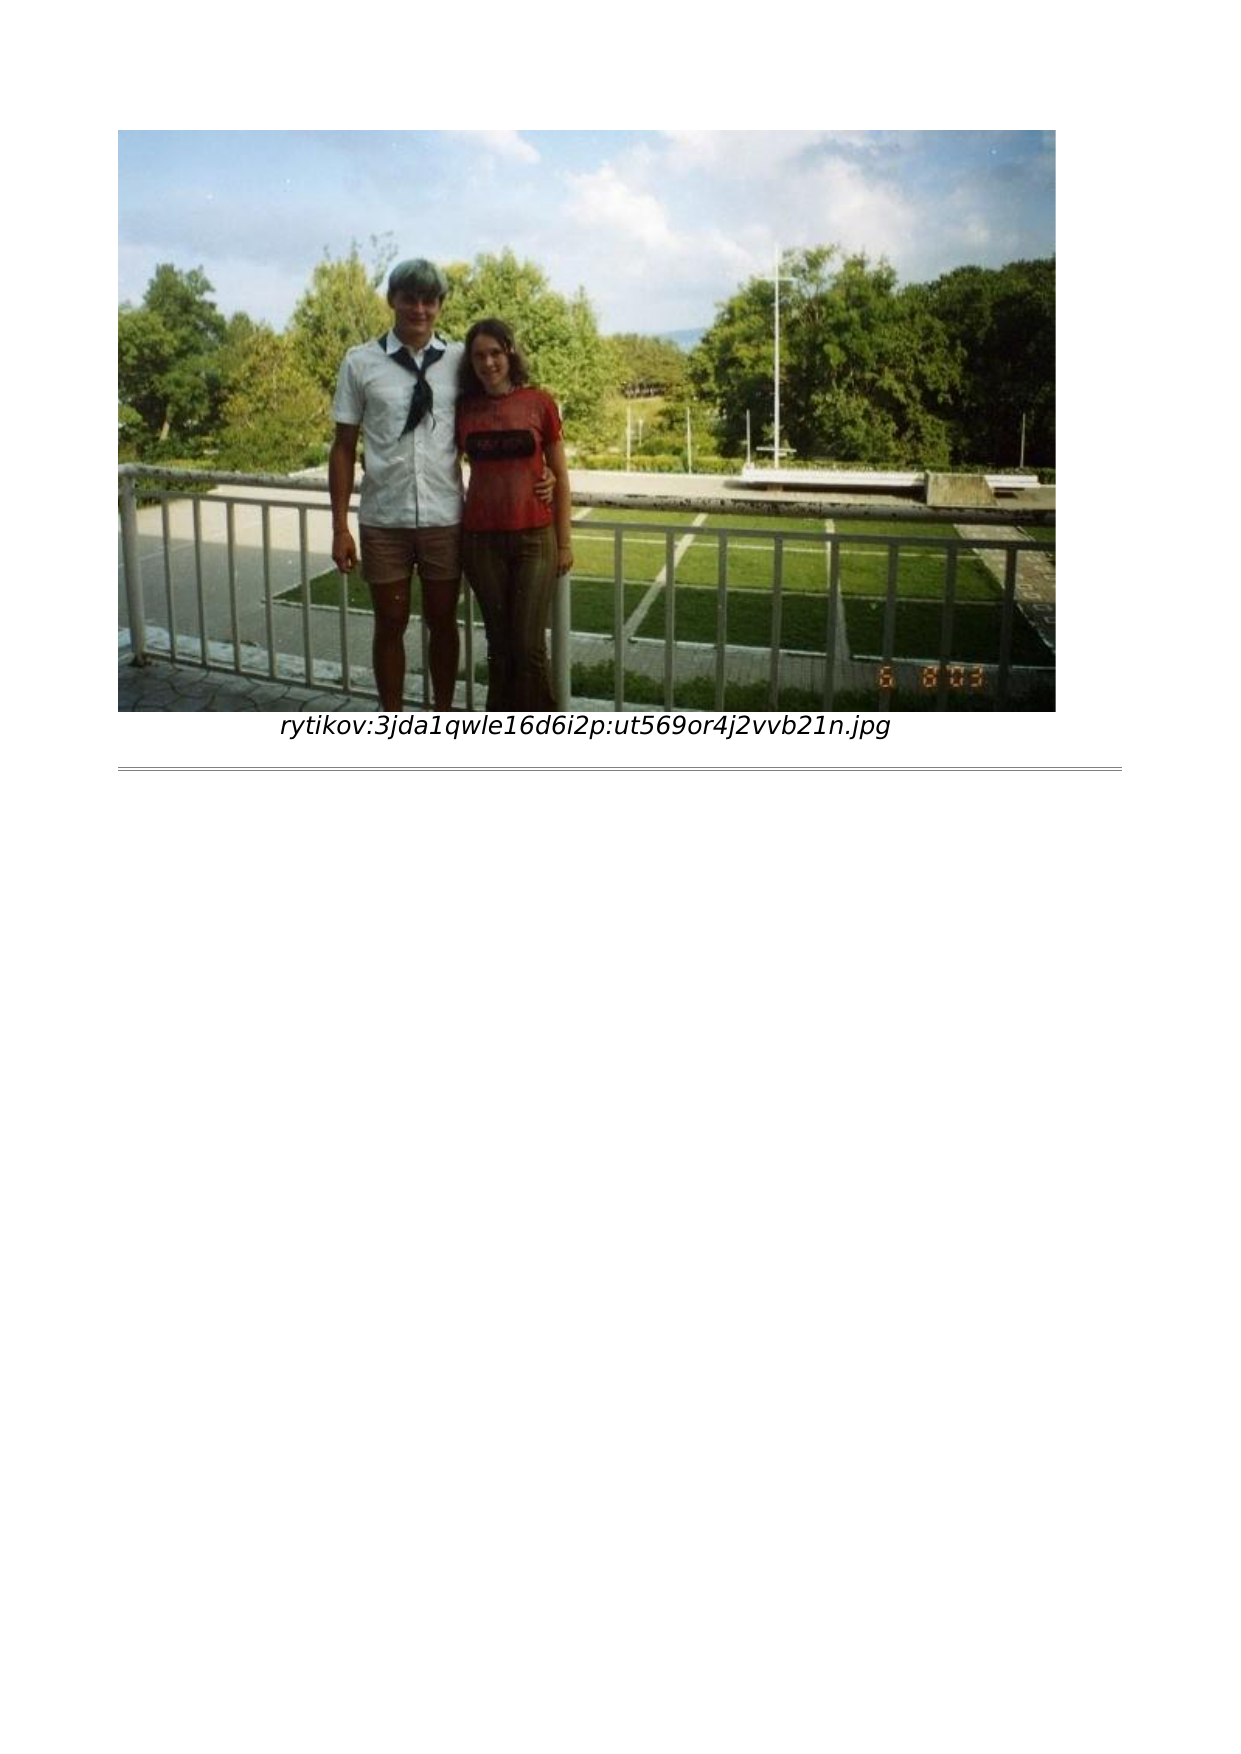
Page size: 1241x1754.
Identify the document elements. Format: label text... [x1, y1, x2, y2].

text rytikov:3jda1qwle16d6i2p:ut569or4j2vvb21n.jpg [118, 712, 1056, 740]
picture [118, 130, 1056, 712]
